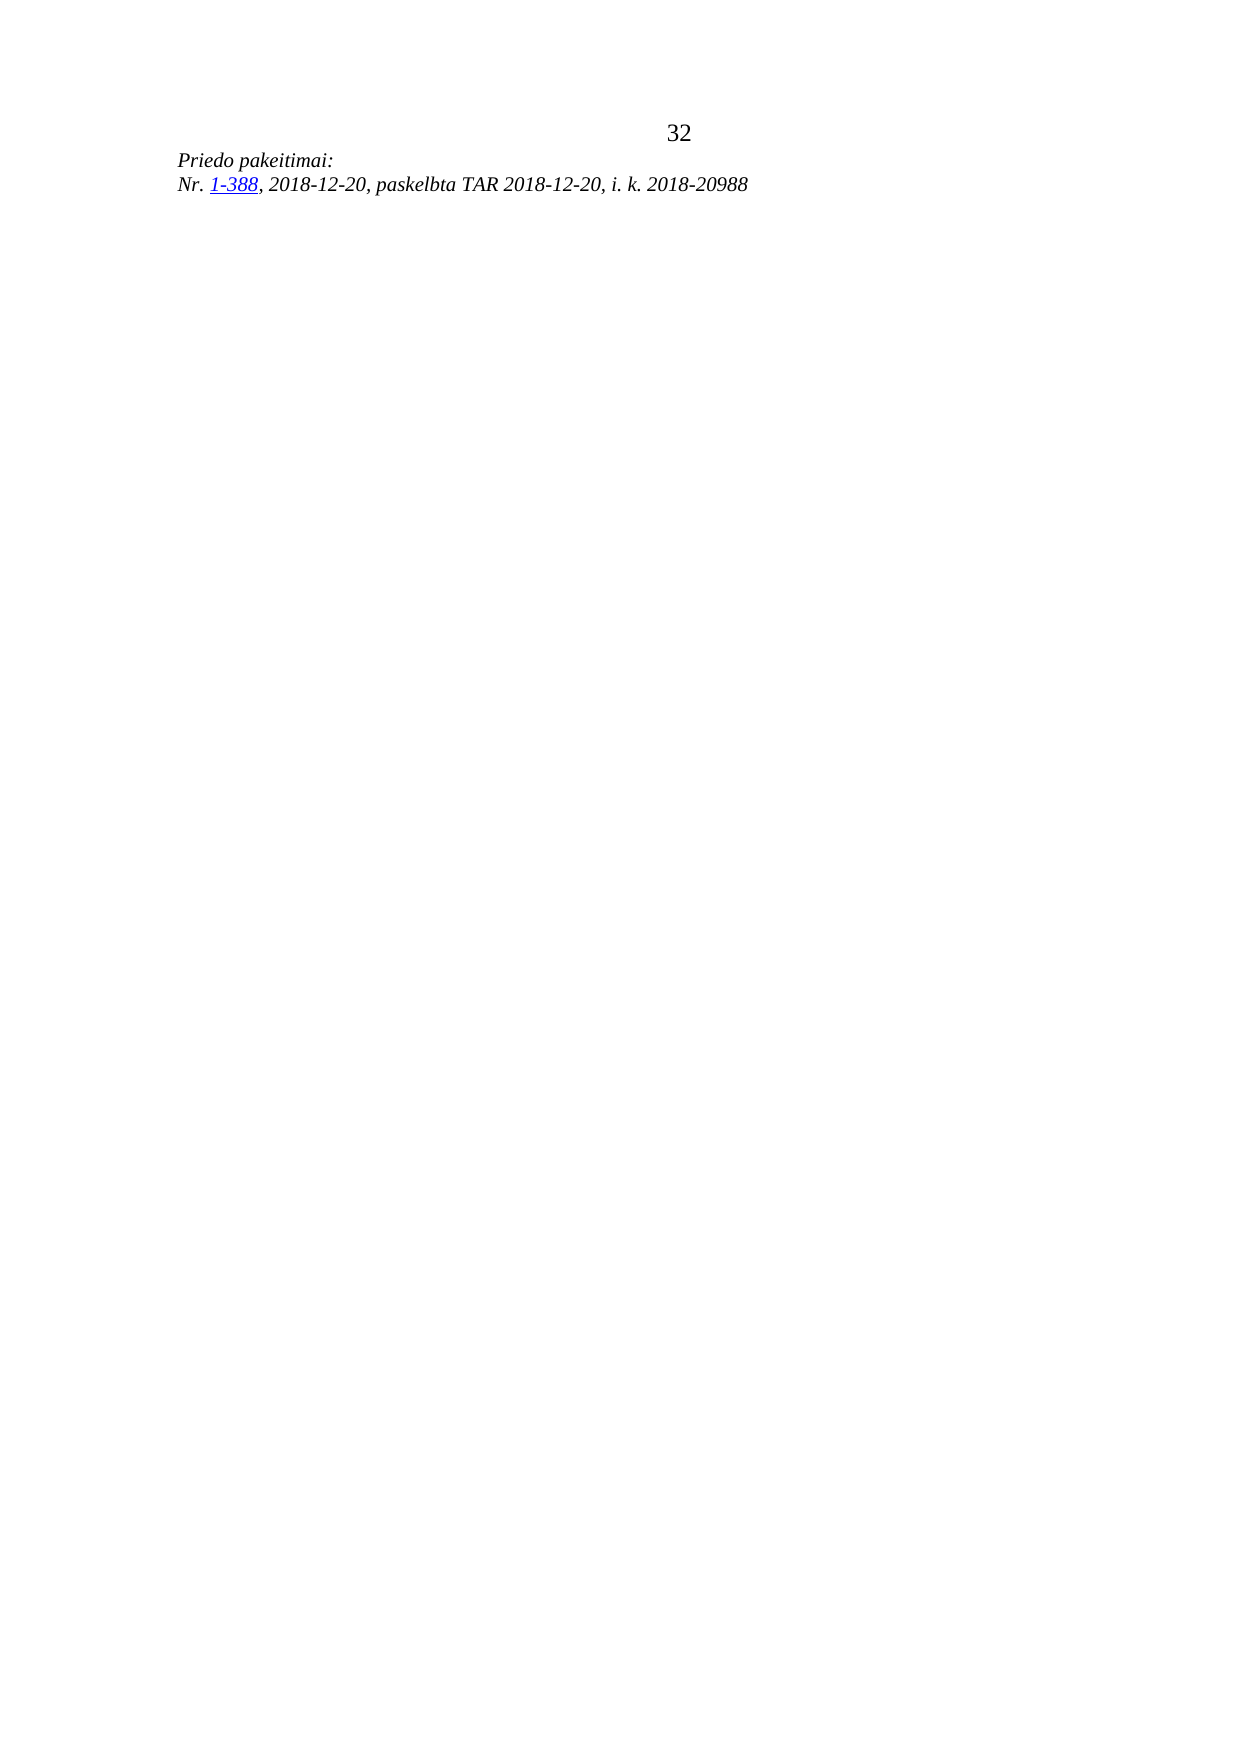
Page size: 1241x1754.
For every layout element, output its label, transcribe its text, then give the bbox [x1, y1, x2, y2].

text Nr. 1-388, 2018-12-20, paskelbta TAR 2018-12-20, i. k. 2018-20988 [177, 172, 1181, 196]
text Priedo pakeitimai: [177, 148, 1181, 172]
